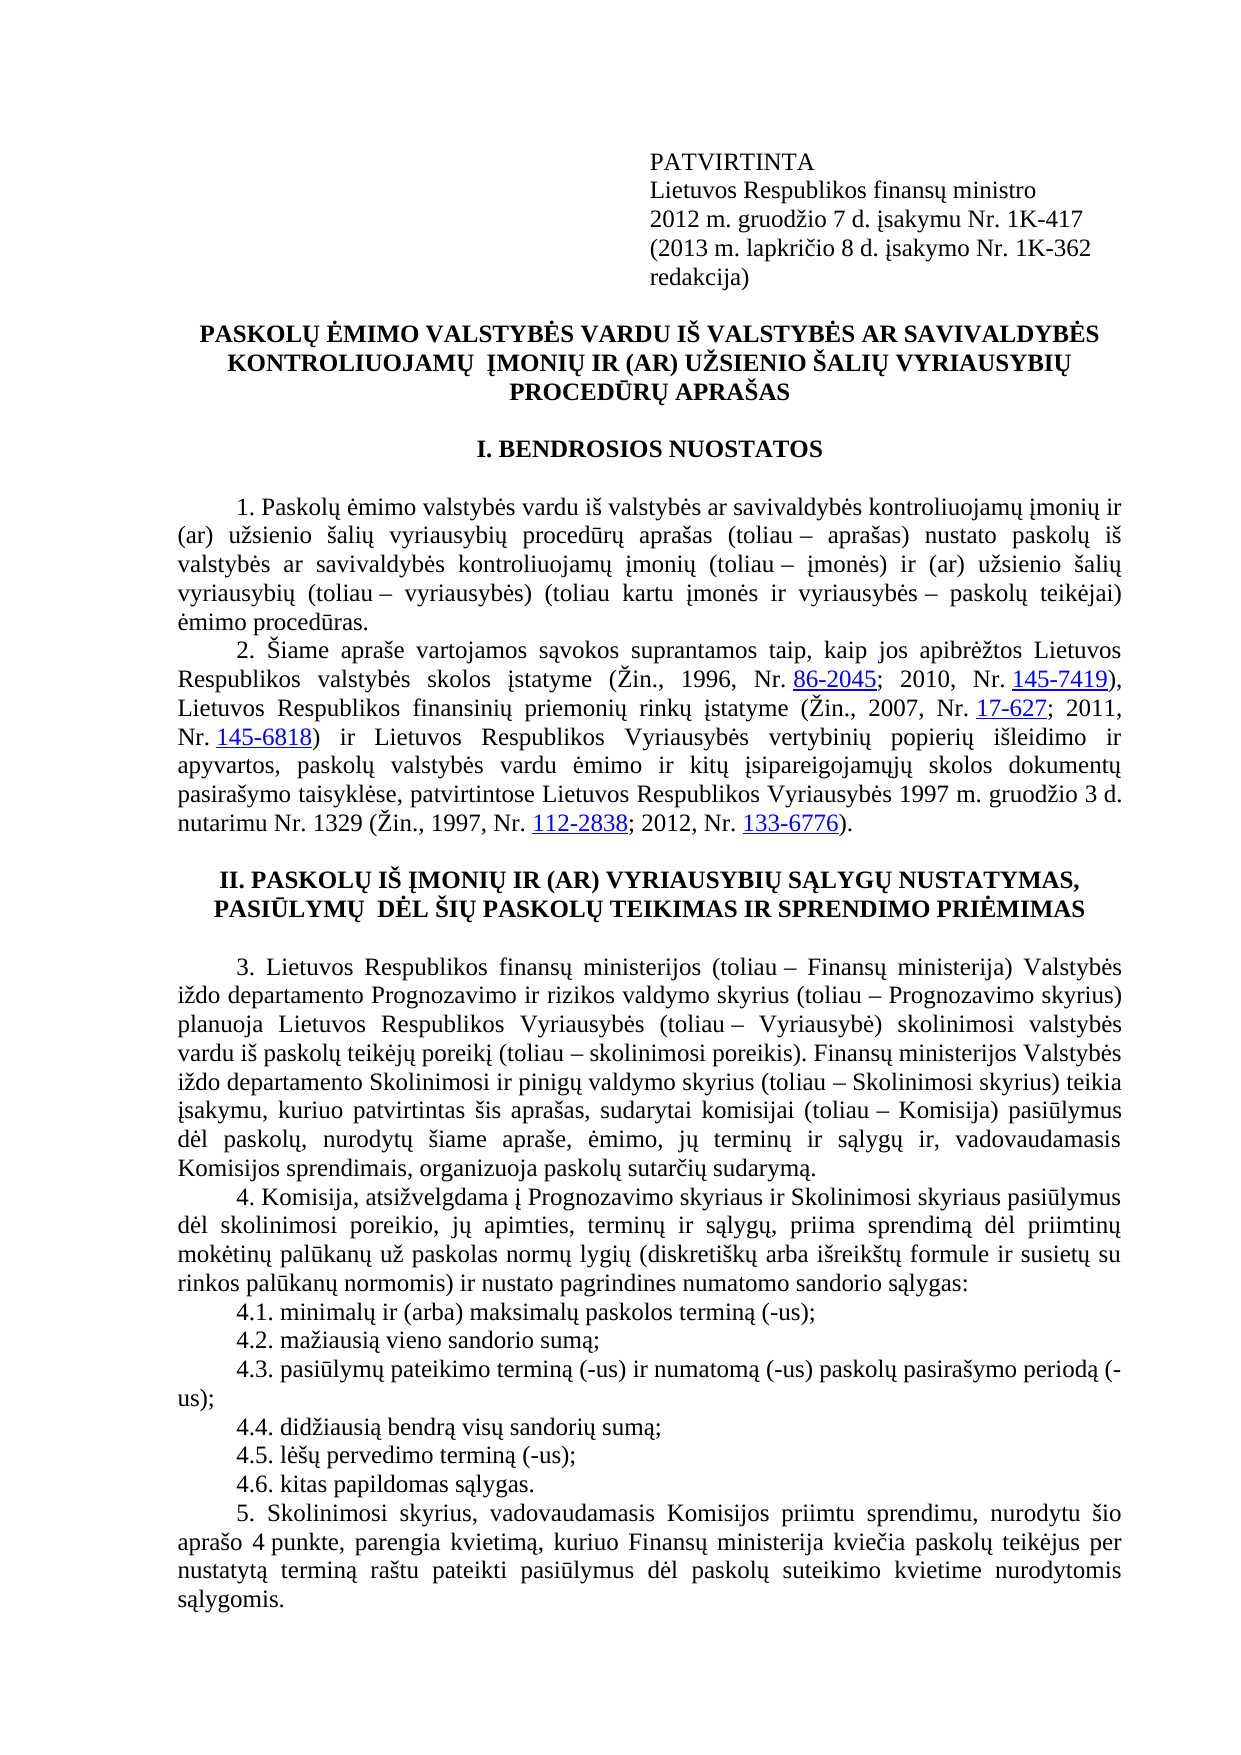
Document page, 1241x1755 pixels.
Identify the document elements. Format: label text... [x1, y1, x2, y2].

text I. BENDROSIOS NUOSTATOS [177, 434, 1122, 463]
text 4.4. didžiausią bendrą visų sandorių sumą; [177, 1412, 1122, 1441]
text PASKOLŲ ĖMIMO VALSTYBĖS VARDU IŠ VALSTYBĖS AR SAVIVALDYBĖS KONTROLIUOJAMŲ ĮMONIŲ IR (AR) UŽSIENIO ŠALIŲ VYRIAUSYBIŲ PROCEDŪRŲ APRAŠAS [177, 319, 1122, 406]
text 2. Šiame apraše vartojamos sąvokos suprantamos taip, kaip jos apibrėžtos Lietuvos Respublikos valstybės skolos įstatyme (Žin., 1996, Nr. 86-2045; 2010, Nr. 145-7419), Lietuvos Respublikos finansinių priemonių rinkų įstatyme (Žin., 2007, Nr. 17-627; 2011, Nr. 145-6818) ir Lietuvos Respublikos Vyriausybės vertybinių popierių išleidimo ir apyvartos, paskolų valstybės vardu ėmimo ir kitų įsipareigojamųjų skolos dokumentų pasirašymo taisyklėse, patvirtintose Lietuvos Respublikos Vyriausybės 1997 m. gruodžio 3 d. nutarimu Nr. 1329 (Žin., 1997, Nr. 112-2838; 2012, Nr. 133-6776). [177, 636, 1122, 837]
text 2012 m. gruodžio 7 d. įsakymu Nr. 1K-417 (2013 m. lapkričio 8 d. įsakymo Nr. 1K-362 [649, 204, 1122, 262]
text 4.5. lėšų pervedimo terminą (-us); [177, 1441, 1122, 1469]
text 4. Komisija, atsižvelgdama į Prognozavimo skyriaus ir Skolinimosi skyriaus pasiūlymus dėl skolinimosi poreikio, jų apimties, terminų ir sąlygų, priima sprendimą dėl priimtinų mokėtinų palūkanų už paskolas normų lygių (diskretiškų arba išreikštų formule ir susietų su rinkos palūkanų normomis) ir nustato pagrindines numatomo sandorio sąlygas: [177, 1182, 1122, 1297]
text 4.3. pasiūlymų pateikimo terminą (-us) ir numatomą (-us) paskolų pasirašymo periodą (-us); [177, 1354, 1122, 1412]
text 5. Skolinimosi skyrius, vadovaudamasis Komisijos priimtu sprendimu, nurodytu šio aprašo 4 punkte, parengia kvietimą, kuriuo Finansų ministerija kviečia paskolų teikėjus per nustatytą terminą raštu pateikti pasiūlymus dėl paskolų suteikimo kvietime nurodytomis sąlygomis. [177, 1498, 1122, 1613]
text 4.2. mažiausią vieno sandorio sumą; [177, 1326, 1122, 1354]
text 3. Lietuvos Respublikos finansų ministerijos (toliau – Finansų ministerija) Valstybės iždo departamento Prognozavimo ir rizikos valdymo skyrius (toliau – Prognozavimo skyrius) planuoja Lietuvos Respublikos Vyriausybės (toliau – Vyriausybė) skolinimosi valstybės vardu iš paskolų teikėjų poreikį (toliau – skolinimosi poreikis). Finansų ministerijos Valstybės iždo departamento Skolinimosi ir pinigų valdymo skyrius (toliau – Skolinimosi skyrius) teikia įsakymu, kuriuo patvirtintas šis aprašas, sudarytai komisijai (toliau – Komisija) pasiūlymus dėl paskolų, nurodytų šiame apraše, ėmimo, jų terminų ir sąlygų ir, vadovaudamasis Komisijos sprendimais, organizuoja paskolų sutarčių sudarymą. [177, 952, 1122, 1182]
text PATVIRTINTA [649, 147, 1122, 176]
text II. PASKOLŲ IŠ ĮMONIŲ IR (AR) VYRIAUSYBIŲ SĄLYGŲ NUSTATYMAS, PASIŪLYMŲ DĖL ŠIŲ PASKOLŲ TEIKIMAS IR SPRENDIMO PRIĖMIMAS [177, 866, 1122, 923]
text Lietuvos Respublikos finansų ministro [649, 176, 1122, 204]
text 1. Paskolų ėmimo valstybės vardu iš valstybės ar savivaldybės kontroliuojamų įmonių ir (ar) užsienio šalių vyriausybių procedūrų aprašas (toliau – aprašas) nustato paskolų iš valstybės ar savivaldybės kontroliuojamų įmonių (toliau – įmonės) ir (ar) užsienio šalių vyriausybių (toliau – vyriausybės) (toliau kartu įmonės ir vyriausybės – paskolų teikėjai) ėmimo procedūras. [177, 492, 1122, 636]
text redakcija) [649, 262, 1122, 291]
text 4.1. minimalų ir (arba) maksimalų paskolos terminą (-us); [177, 1297, 1122, 1326]
text 4.6. kitas papildomas sąlygas. [177, 1469, 1122, 1498]
